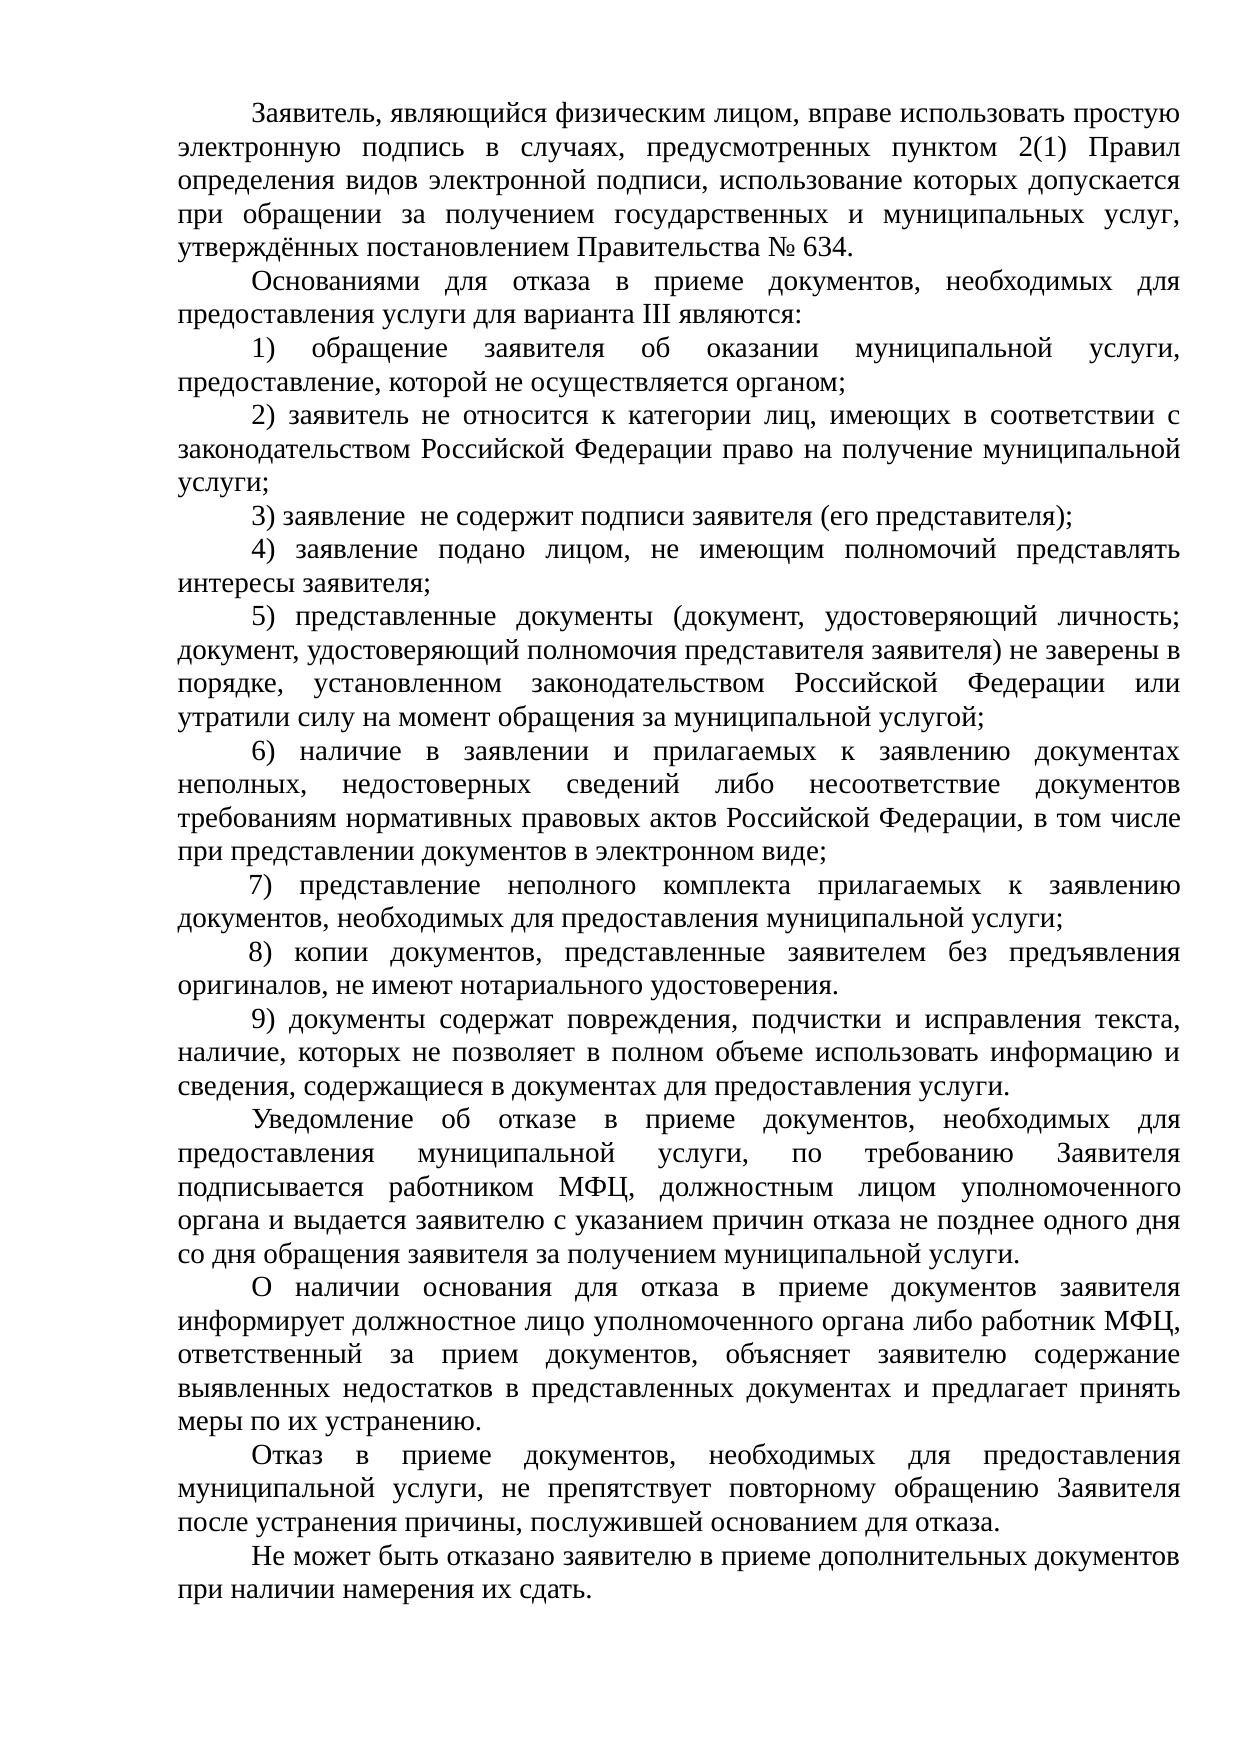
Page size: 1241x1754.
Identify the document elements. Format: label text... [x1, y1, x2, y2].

text 1) обращение заявителя об оказании муниципальной услуги, предоставление, которой не осуществляется органом; [177, 330, 1181, 397]
text Не может быть отказано заявителю в приеме дополнительных документов при наличии намерения их сдать. [177, 1538, 1181, 1605]
text 2) заявитель не относится к категории лиц, имеющих в соответствии с законодательством Российской Федерации право на получение муниципальной услуги; [177, 397, 1181, 498]
text Основаниями для отказа в приеме документов, необходимых для предоставления услуги для варианта III являются: [177, 263, 1181, 330]
text 5) представленные документы (документ, удостоверяющий личность; документ, удостоверяющий полномочия представителя заявителя) не заверены в порядке, установленном законодательством Российской Федерации или утратили силу на момент обращения за муниципальной услугой; [177, 598, 1181, 733]
text 4) заявление подано лицом, не имеющим полномочий представлять интересы заявителя; [177, 531, 1181, 598]
text Уведомление об отказе в приеме документов, необходимых для предоставления муниципальной услуги, по требованию Заявителя подписывается работником МФЦ, должностным лицом уполномоченного органа и выдается заявителю с указанием причин отказа не позднее одного дня со дня обращения заявителя за получением муниципальной услуги. [177, 1102, 1181, 1269]
text 3) заявление не содержит подписи заявителя (его представителя); [177, 498, 1181, 531]
text О наличии основания для отказа в приеме документов заявителя информирует должностное лицо уполномоченного органа либо работник МФЦ, ответственный за прием документов, объясняет заявителю содержание выявленных недостатков в представленных документах и предлагает принять меры по их устранению. [177, 1269, 1181, 1437]
text 8) копии документов, представленные заявителем без предъявления оригиналов, не имеют нотариального удостоверения. [177, 934, 1181, 1001]
text Заявитель, являющийся физическим лицом, вправе использовать простую электронную подпись в случаях, предусмотренных пунктом 2(1) Правил определения видов электронной подписи, использование которых допускается при обращении за получением государственных и муниципальных услуг, утверждённых постановлением Правительства № 634. [177, 95, 1181, 263]
text 7) представление неполного комплекта прилагаемых к заявлению документов, необходимых для предоставления муниципальной услуги; [177, 867, 1181, 934]
text 6) наличие в заявлении и прилагаемых к заявлению документах неполных, недостоверных сведений либо несоответствие документов требованиям нормативных правовых актов Российской Федерации, в том числе при представлении документов в электронном виде; [177, 733, 1181, 867]
text 9) документы содержат повреждения, подчистки и исправления текста, наличие, которых не позволяет в полном объеме использовать информацию и сведения, содержащиеся в документах для предоставления услуги. [177, 1001, 1181, 1102]
text Отказ в приеме документов, необходимых для предоставления муниципальной услуги, не препятствует повторному обращению Заявителя после устранения причины, послужившей основанием для отказа. [177, 1437, 1181, 1538]
